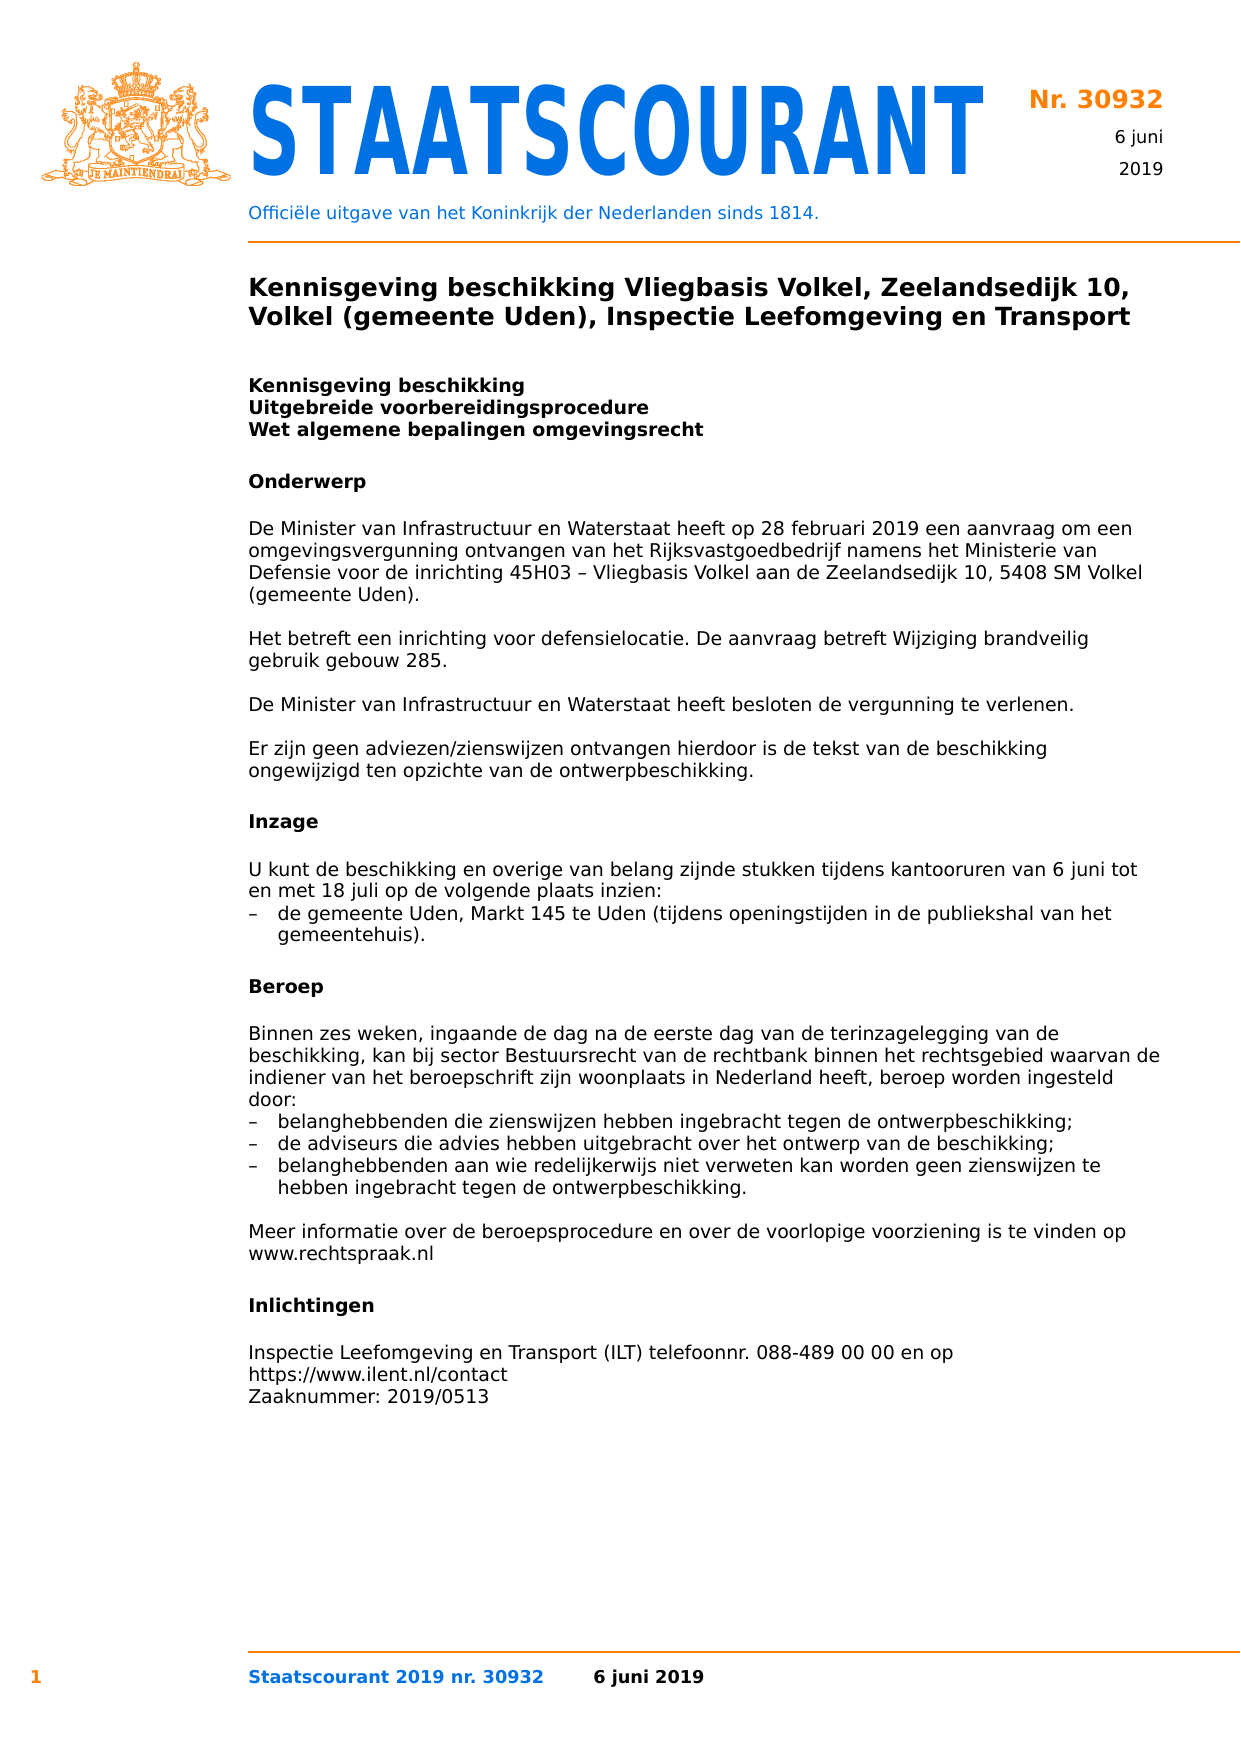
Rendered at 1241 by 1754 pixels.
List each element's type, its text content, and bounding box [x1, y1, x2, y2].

table_cell 2019 [998, 153, 1240, 203]
table_header STAATSCOURANT [248, 62, 998, 203]
text – de adviseurs die advies hebben uitgebracht over het ontwerp van de beschikking; [248, 1133, 1163, 1155]
text Meer informatie over de beroepsprocedure en over de voorlopige voorziening is te vinden op www.rechtspraak.nl [248, 1221, 1163, 1265]
text – belanghebbenden die zienswijzen hebben ingebracht tegen de ontwerpbeschikking; [248, 1111, 1163, 1133]
text Het betreft een inrichting voor defensielocatie. De aanvraag betreft Wijziging brandveilig gebruik gebouw 285. [248, 628, 1163, 672]
picture [41, 62, 231, 186]
subtitle Onderwerp [248, 471, 1163, 493]
text – belanghebbenden aan wie redelijkerwijs niet verweten kan worden geen zienswijzen te hebben ingebracht tegen de ontwerpbeschikking. [248, 1155, 1163, 1199]
text Er zijn geen adviezen/zienswijzen ontvangen hierdoor is de tekst van de beschikking ongewijzigd ten opzichte van de ontwerpbeschikking. [248, 737, 1163, 781]
table_cell Officiële uitgave van het Koninkrijk der Nederlanden sinds 1814. [248, 203, 1240, 241]
text Wet algemene bepalingen omgevingsrecht [248, 419, 1163, 441]
text Uitgebreide voorbereidingsprocedure [248, 397, 1163, 419]
text Kennisgeving beschikking [248, 375, 1163, 397]
table_header Nr. 30932 [998, 62, 1240, 121]
text U kunt de beschikking en overige van belang zijnde stukken tijdens kantooruren van 6 juni tot en met 18 juli op de volgende plaats inzien: [248, 858, 1163, 902]
text Binnen zes weken, ingaande de dag na de eerste dag van de terinzagelegging van de beschikking, kan bij sector Bestuursrecht van de rechtbank binnen het rechtsgebied waarvan de indiener van het beroepschrift zijn woonplaats in Nederland heeft, beroep worden ingesteld door: [248, 1023, 1163, 1111]
text De Minister van Infrastructuur en Waterstaat heeft op 28 februari 2019 een aanvraag om een omgevingsvergunning ontvangen van het Rijksvastgoedbedrijf namens het Ministerie van Defensie voor de inrichting 45H03 – Vliegbasis Volkel aan de Zeelandsedijk 10, 5408 SM Volkel (gemeente Uden). [248, 518, 1163, 606]
table_cell 6 juni [998, 121, 1240, 153]
table_header [25, 62, 248, 241]
subtitle Kennisgeving beschikking Vliegbasis Volkel, Zeelandsedijk 10, Volkel (gemeente Uden), Inspectie Leefomgeving en Transport [248, 273, 1163, 331]
text Zaaknummer: 2019/0513 [248, 1386, 1163, 1408]
text De Minister van Infrastructuur en Waterstaat heeft besloten de vergunning te verlenen. [248, 694, 1163, 716]
text Inspectie Leefomgeving en Transport (ILT) telefoonnr. 088-489 00 00 en op https://www.ilent.nl/contact [248, 1342, 1163, 1386]
subtitle Inzage [248, 811, 1163, 833]
subtitle Inlichtingen [248, 1295, 1163, 1317]
subtitle Beroep [248, 976, 1163, 998]
text – de gemeente Uden, Markt 145 te Uden (tijdens openingstijden in de publiekshal van het gemeentehuis). [248, 902, 1163, 946]
